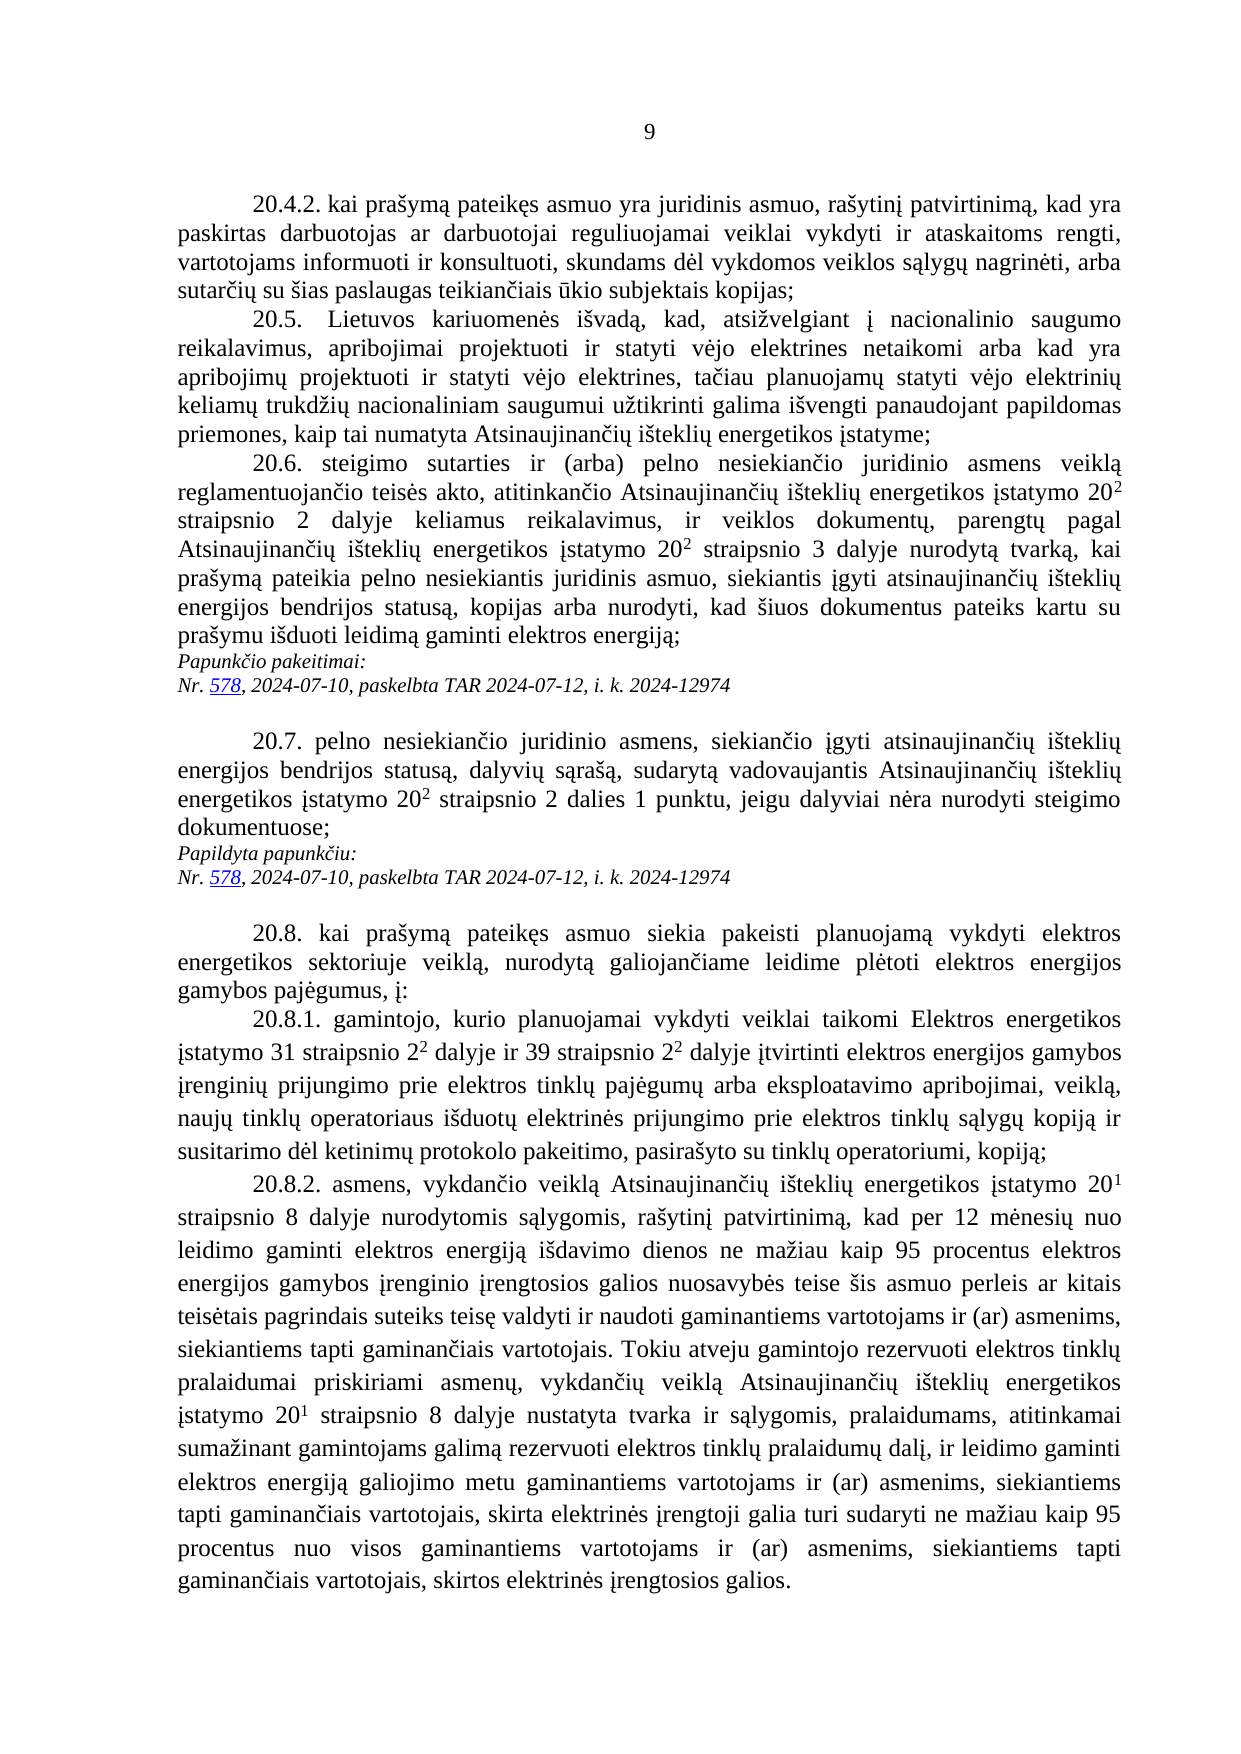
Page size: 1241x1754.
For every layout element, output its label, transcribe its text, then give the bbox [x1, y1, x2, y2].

text 20.8.1. gamintojo, kurio planuojamai vykdyti veiklai taikomi Elektros energetikos įstatymo 31 straipsnio 22 dalyje ir 39 straipsnio 22 dalyje įtvirtinti elektros energijos gamybos įrenginių prijungimo prie elektros tinklų pajėgumų arba eksploatavimo apribojimai, veiklą, naujų tinklų operatoriaus išduotų elektrinės prijungimo prie elektros tinklų sąlygų kopiją ir susitarimo dėl ketinimų protokolo pakeitimo, pasirašyto su tinklų operatoriumi, kopiją; [177, 1004, 1122, 1165]
text 20.5. Lietuvos kariuomenės išvadą, kad, atsižvelgiant į nacionalinio saugumo reikalavimus, apribojimai projektuoti ir statyti vėjo elektrines netaikomi arba kad yra apribojimų projektuoti ir statyti vėjo elektrines, tačiau planuojamų statyti vėjo elektrinių keliamų trukdžių nacionaliniam saugumui užtikrinti galima išvengti panaudojant papildomas priemones, kaip tai numatyta Atsinaujinančių išteklių energetikos įstatyme; [177, 304, 1122, 448]
text 20.6. steigimo sutarties ir (arba) pelno nesiekiančio juridinio asmens veiklą reglamentuojančio teisės akto, atitinkančio Atsinaujinančių išteklių energetikos įstatymo 202 straipsnio 2 dalyje keliamus reikalavimus, ir veiklos dokumentų, parengtų pagal Atsinaujinančių išteklių energetikos įstatymo 202 straipsnio 3 dalyje nurodytą tvarką, kai prašymą pateikia pelno nesiekiantis juridinis asmuo, siekiantis įgyti atsinaujinančių išteklių energijos bendrijos statusą, kopijas arba nurodyti, kad šiuos dokumentus pateiks kartu su prašymu išduoti leidimą gaminti elektros energiją; [177, 448, 1122, 649]
text 20.4.2. kai prašymą pateikęs asmuo yra juridinis asmuo, rašytinį patvirtinimą, kad yra paskirtas darbuotojas ar darbuotojai reguliuojamai veiklai vykdyti ir ataskaitoms rengti, vartotojams informuoti ir konsultuoti, skundams dėl vykdomos veiklos sąlygų nagrinėti, arba sutarčių su šias paslaugas teikiančiais ūkio subjektais kopijas; [177, 189, 1122, 304]
text Papunkčio pakeitimai: [177, 649, 1122, 673]
text Nr. 578, 2024-07-10, paskelbta TAR 2024-07-12, i. k. 2024-12974 [177, 865, 1122, 889]
text 20.8. kai prašymą pateikęs asmuo siekia pakeisti planuojamą vykdyti elektros energetikos sektoriuje veiklą, nurodytą galiojančiame leidime plėtoti elektros energijos gamybos pajėgumus, į: [177, 918, 1122, 1004]
text Papildyta papunkčiu: [177, 841, 1122, 865]
text Nr. 578, 2024-07-10, paskelbta TAR 2024-07-12, i. k. 2024-12974 [177, 673, 1122, 697]
text 20.7. pelno nesiekiančio juridinio asmens, siekiančio įgyti atsinaujinančių išteklių energijos bendrijos statusą, dalyvių sąrašą, sudarytą vadovaujantis Atsinaujinančių išteklių energetikos įstatymo 202 straipsnio 2 dalies 1 punktu, jeigu dalyviai nėra nurodyti steigimo dokumentuose; [177, 726, 1122, 841]
text 20.8.2. asmens, vykdančio veiklą Atsinaujinančių išteklių energetikos įstatymo 201 straipsnio 8 dalyje nurodytomis sąlygomis, rašytinį patvirtinimą, kad per 12 mėnesių nuo leidimo gaminti elektros energiją išdavimo dienos ne mažiau kaip 95 procentus elektros energijos gamybos įrenginio įrengtosios galios nuosavybės teise šis asmuo perleis ar kitais teisėtais pagrindais suteiks teisę valdyti ir naudoti gaminantiems vartotojams ir (ar) asmenims, siekiantiems tapti gaminančiais vartotojais. Tokiu atveju gamintojo rezervuoti elektros tinklų pralaidumai priskiriami asmenų, vykdančių veiklą Atsinaujinančių išteklių energetikos įstatymo 201 straipsnio 8 dalyje nustatyta tvarka ir sąlygomis, pralaidumams, atitinkamai sumažinant gamintojams galimą rezervuoti elektros tinklų pralaidumų dalį, ir leidimo gaminti elektros energiją galiojimo metu gaminantiems vartotojams ir (ar) asmenims, siekiantiems tapti gaminančiais vartotojais, skirta elektrinės įrengtoji galia turi sudaryti ne mažiau kaip 95 procentus nuo visos gaminantiems vartotojams ir (ar) asmenims, siekiantiems tapti gaminančiais vartotojais, skirtos elektrinės įrengtosios galios. [177, 1169, 1122, 1594]
